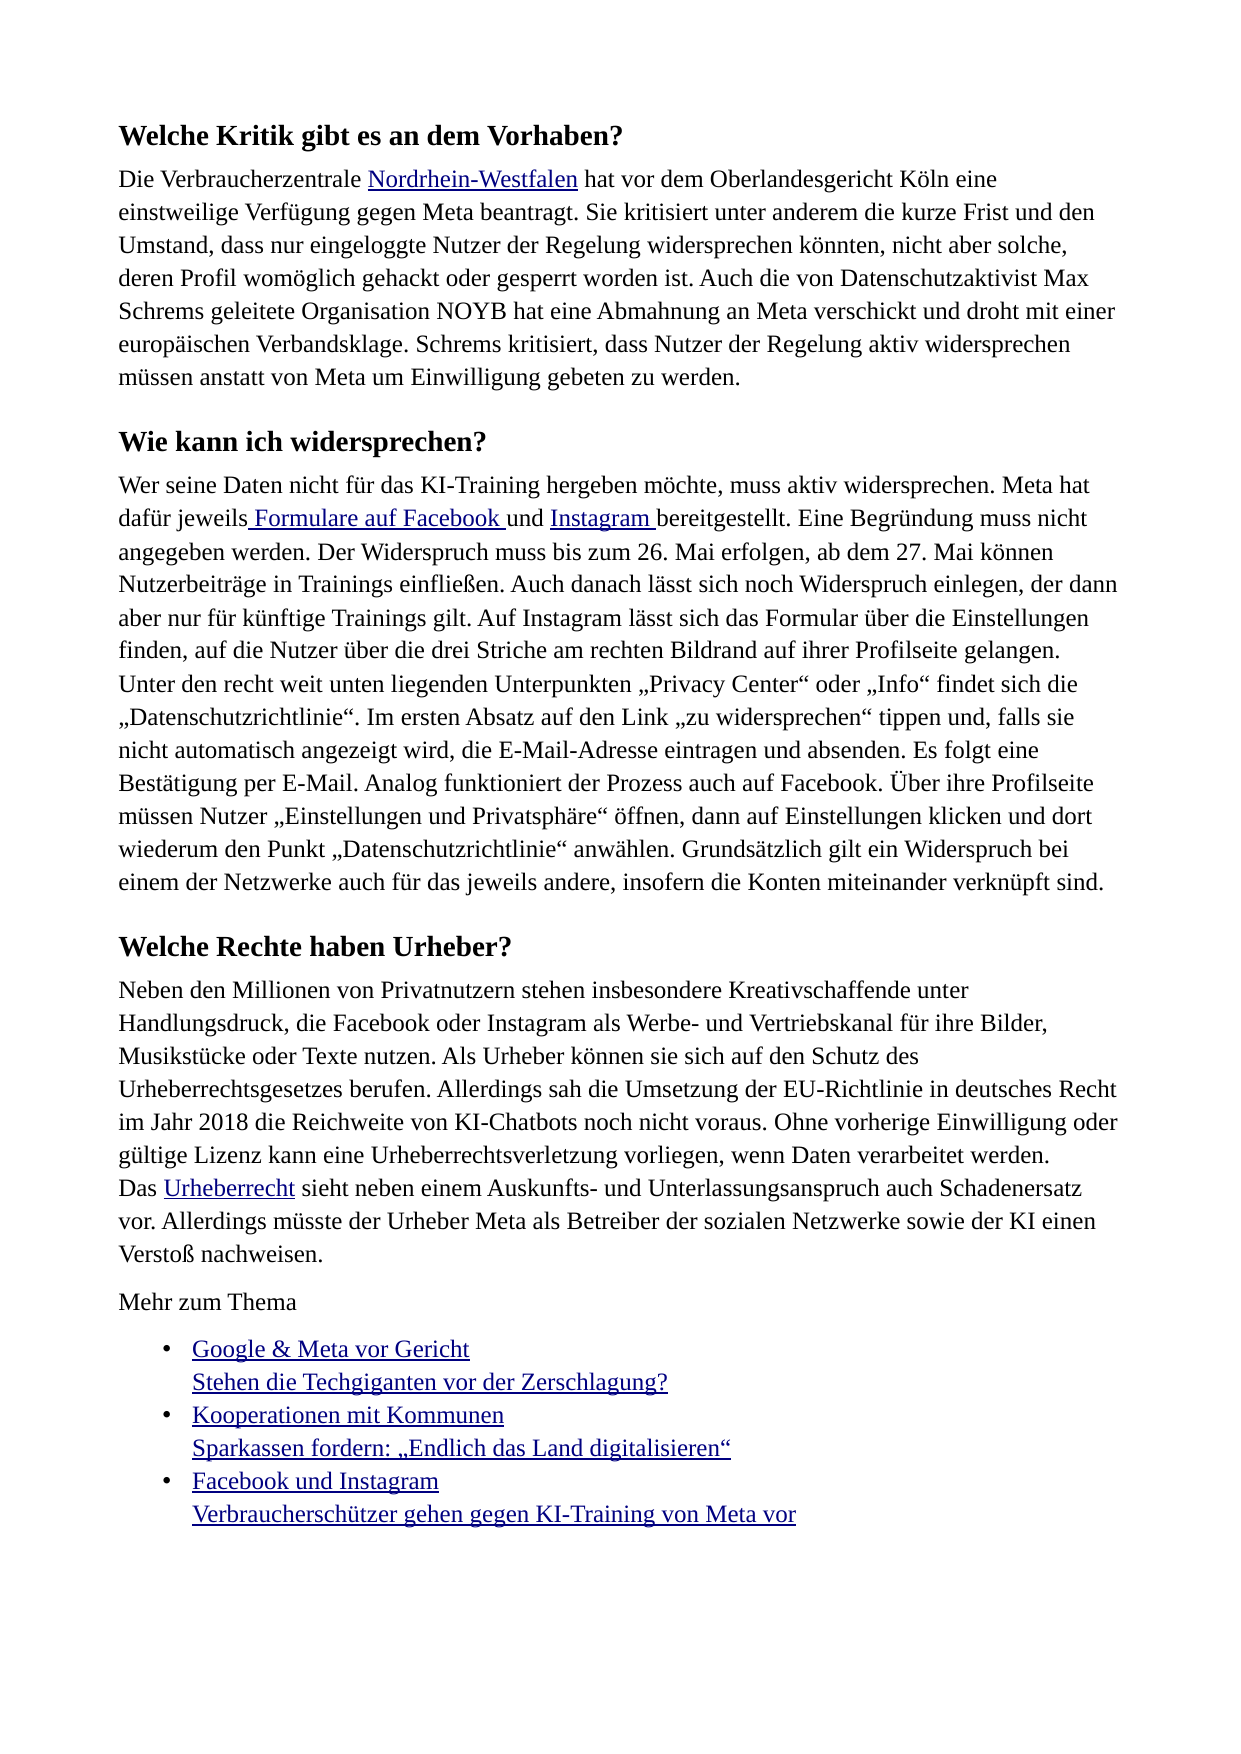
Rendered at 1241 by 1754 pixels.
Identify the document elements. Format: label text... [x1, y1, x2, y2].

subtitle Welche Kritik gibt es an dem Vorhaben? [118, 118, 1122, 152]
list Verbraucherschützer gehen gegen KI-Training von Meta vor [162, 1499, 1122, 1528]
list Stehen die Techgiganten vor der Zerschlagung? [162, 1367, 1122, 1396]
text Neben den Millionen von Privatnutzern stehen insbesondere Kreativschaffende unter Handlungsdruck, die Facebook oder Instagram als Werbe- und Vertriebskanal für ihre Bilder, Musikstücke oder Texte nutzen. Als Urheber können sie sich auf den Schutz des Urheberrechtsgesetzes berufen. Allerdings sah die Umsetzung der EU-Richtlinie in deutsches Recht im Jahr 2018 die Reichweite von KI-Chatbots noch nicht voraus. Ohne vorherige Einwilligung oder gültige Lizenz kann eine Urheberrechtsverletzung vorliegen, wenn Daten verarbeitet werden. Das Urheberrecht sieht neben einem Auskunfts- und Unterlassungsanspruch auch Schadenersatz vor. Allerdings müsste der Urheber Meta als Betreiber der sozialen Netzwerke sowie der KI einen Verstoß nachweisen. [118, 975, 1122, 1268]
subtitle Wie kann ich widersprechen? [118, 424, 1122, 458]
list Facebook und Instagram [162, 1466, 1122, 1495]
text Wer seine Daten nicht für das KI-Training hergeben möchte, muss aktiv widersprechen. Meta hat dafür jeweils Formulare auf Facebook und Instagram bereitgestellt. Eine Begründung muss nicht angegeben werden. Der Widerspruch muss bis zum 26. Mai erfolgen, ab dem 27. Mai können Nutzerbeiträge in Trainings einfließen. Auch danach lässt sich noch Widerspruch einlegen, der dann aber nur für künftige Trainings gilt. Auf Instagram lässt sich das Formular über die Einstellungen finden, auf die Nutzer über die drei Striche am rechten Bildrand auf ihrer Profilseite gelangen. Unter den recht weit unten liegenden Unterpunkten „Privacy Center“ oder „Info“ findet sich die „Datenschutzricht­linie“. Im ersten Absatz auf den Link „zu widersprechen“ tippen und, falls sie nicht automatisch angezeigt wird, die E-Mail-Adresse eintragen und absenden. Es folgt eine Bestätigung per E-Mail. Analog funktioniert der Prozess auch auf Facebook. Über ihre Profilseite müssen Nutzer „Einstellungen und Privatsphäre“ öffnen, dann auf Einstellungen klicken und dort wie­derum den Punkt „Datenschutzrichtlinie“ anwählen. Grundsätzlich gilt ein Widerspruch bei einem der Netzwerke auch für das jeweils andere, insofern die Konten miteinander verknüpft sind. [118, 471, 1122, 896]
text Mehr zum Thema [118, 1287, 1122, 1316]
list Kooperationen mit Kommunen [162, 1400, 1122, 1429]
list Google & Meta vor Gericht [162, 1334, 1122, 1363]
subtitle Welche Rechte haben Urheber? [118, 929, 1122, 962]
text Die Verbraucherzentrale Nordrhein-Westfalen hat vor dem Oberlandesgericht Köln eine einstweilige Verfügung gegen Meta beantragt. Sie kritisiert unter anderem die kurze Frist und den Umstand, dass nur eingeloggte Nutzer der Regelung widersprechen könnten, nicht aber solche, deren Profil womöglich gehackt oder gesperrt worden ist. Auch die von Datenschutzaktivist Max Schrems geleitete Organisation NOYB hat eine Abmahnung an Meta verschickt und droht mit einer europäischen Verbandsklage. Schrems kritisiert, dass Nutzer der Regelung aktiv widersprechen müssen anstatt von Meta um Einwilligung gebeten zu werden. [118, 164, 1122, 391]
list Sparkassen fordern: „Endlich das Land digitalisieren“ [162, 1433, 1122, 1462]
